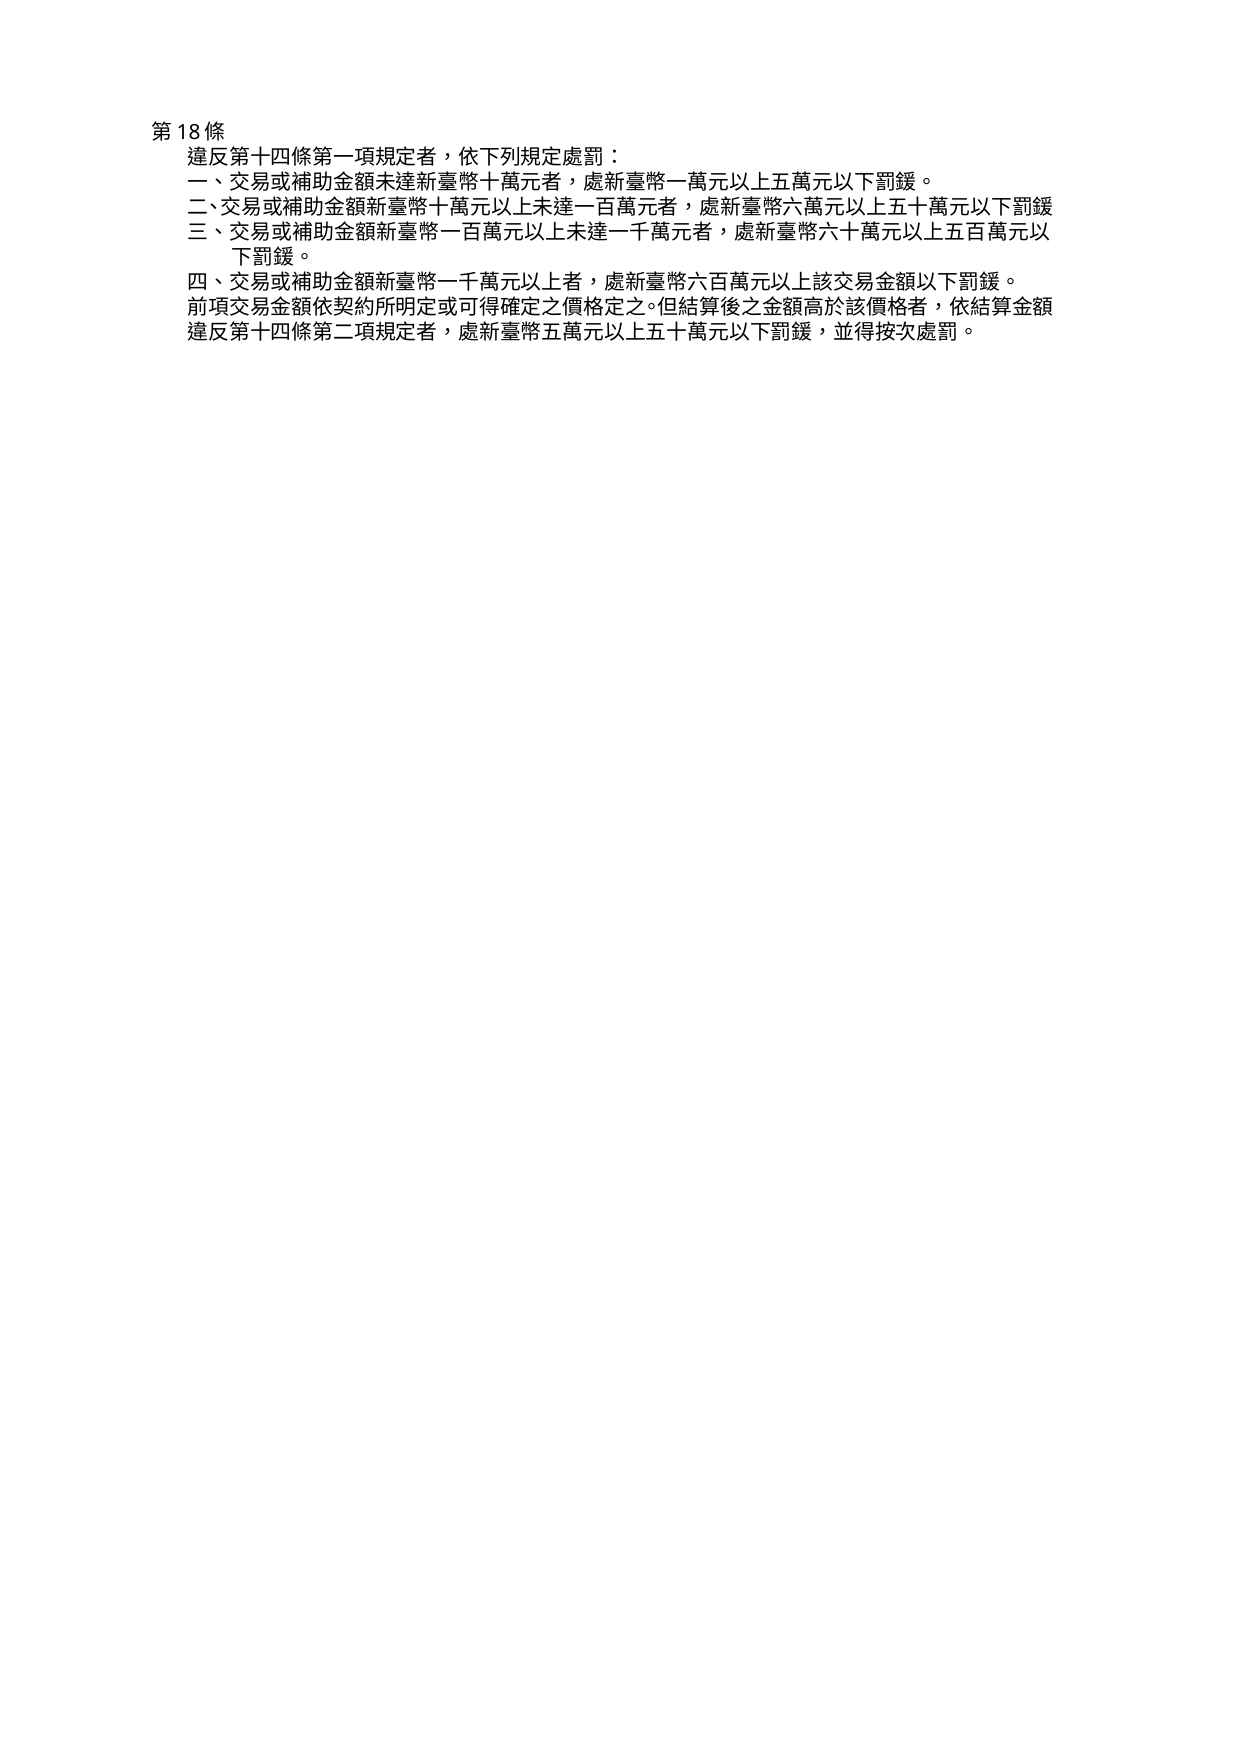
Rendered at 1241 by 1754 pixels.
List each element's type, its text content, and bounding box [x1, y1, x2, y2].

text 前項交易金額依契約所明定或可得確定之價格定之。但結算後之金額高於該價格者，依結算金額。 [187, 294, 1053, 319]
text 違反第十四條第二項規定者，處新臺幣五萬元以上五十萬元以下罰鍰，並得按次處罰。 [187, 319, 1053, 344]
text 第18條 [113, 119, 1147, 144]
text 四、交易或補助金額新臺幣一千萬元以上者，處新臺幣六百萬元以上該交易金額以下罰鍰。 [187, 269, 1053, 294]
text 二、交易或補助金額新臺幣十萬元以上未達一百萬元者，處新臺幣六萬元以上五十萬元以下罰鍰。 [187, 194, 1053, 219]
text 一、交易或補助金額未達新臺幣十萬元者，處新臺幣一萬元以上五萬元以下罰鍰。 [187, 169, 1053, 194]
text 違反第十四條第一項規定者，依下列規定處罰： [187, 144, 1053, 169]
text 三、交易或補助金額新臺幣一百萬元以上未達一千萬元者，處新臺幣六十萬元以上五百萬元以下罰鍰。 [187, 219, 1053, 269]
